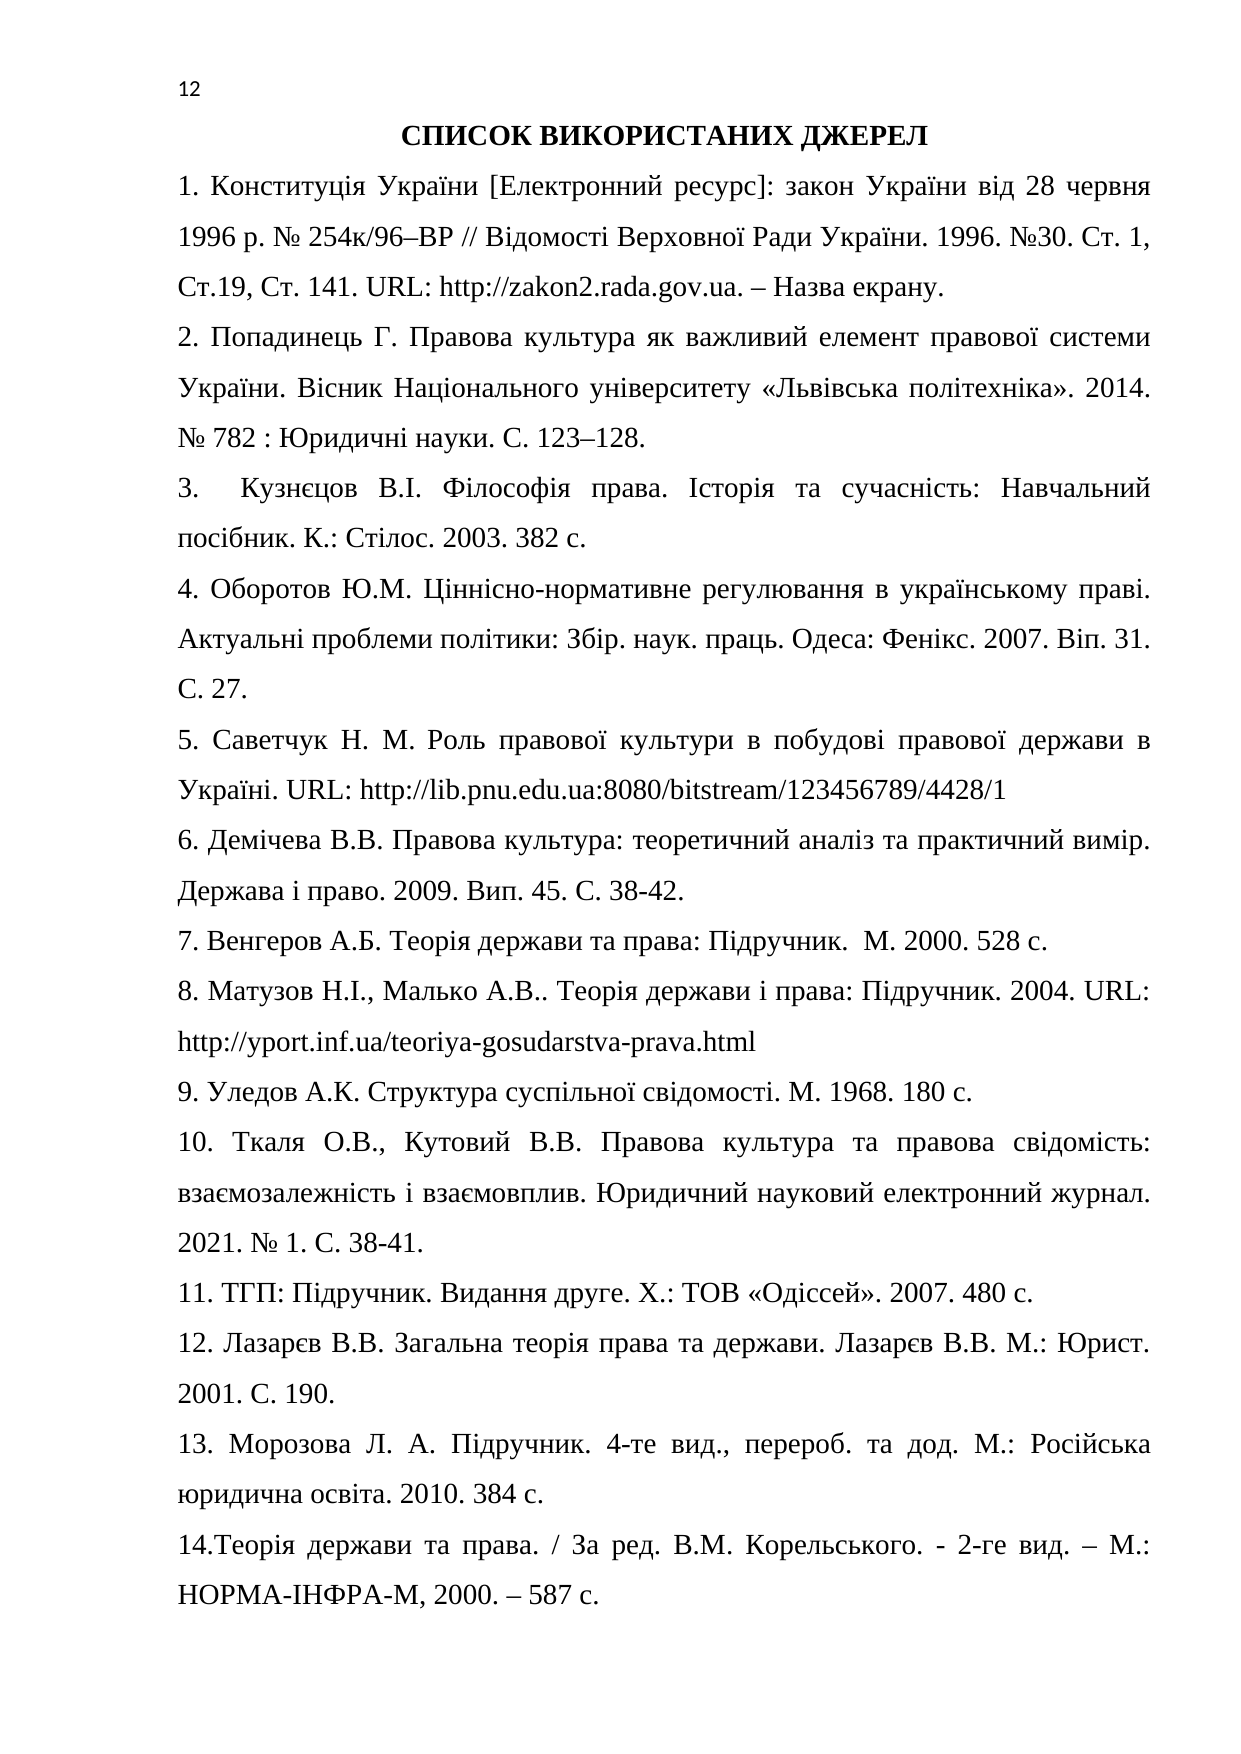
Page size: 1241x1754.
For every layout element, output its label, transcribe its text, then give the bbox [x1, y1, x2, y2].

text 2. Попадинець Г. Правова культура як важливий елемент правової системи України. Вісник Національного університету «Львівська політехніка». 2014. № 782 : Юридичні науки. С. 123–128. [177, 319, 1152, 453]
text 8. Матузов Н.І., Малько А.В.. Теорія держави і права: Підручник. 2004. URL: http://yport.inf.ua/teoriya-gosudarstva-prava.html [177, 973, 1152, 1057]
text 12. Лазарєв В.В. Загальна теорія права та держави. Лазарєв В.В. М.: Юрист. 2001. С. 190. [177, 1326, 1152, 1409]
text 3. Кузнєцов В.І. Філософія права. Історія та сучасність: Навчальний посібник. К.: Стілос. 2003. 382 с. [177, 470, 1152, 554]
text 13. Морозова Л. А. Підручник. 4-те вид., перероб. та дод. М.: Російська юридична освіта. 2010. 384 с. [177, 1426, 1152, 1510]
text 7. Венгеров А.Б. Теорія держави та права: Підручник. М. 2000. 528 с. [177, 923, 1152, 957]
text 5. Саветчук Н. М. Роль правової культури в побудові правової держави в Україні. URL: http://lib.pnu.edu.ua:8080/bitstream/123456789/4428/1 [177, 722, 1152, 806]
text 4. Оборотов Ю.М. Ціннісно-нормативне регулювання в українському праві. Актуальні проблеми політики: Збір. наук. праць. Одеса: Фенікс. 2007. Віп. 31. С. 27. [177, 571, 1152, 705]
text 6. Демічева В.В. Правова культура: теоретичний аналіз та практичний вимір. Держава і право. 2009. Вип. 45. С. 38-42. [177, 822, 1152, 906]
text СПИСОК ВИКОРИСТАНИХ ДЖЕРЕЛ [177, 118, 1152, 152]
text 10. Ткаля О.В., Кутовий В.В. Правова культура та правова свідомість: взаємозалежність і взаємовплив. Юридичний науковий електронний журнал. 2021. № 1. С. 38-41. [177, 1124, 1152, 1258]
text 14.Теорія держави та права. / За ред. В.М. Корельського. - 2-ге вид. – М.: НОРМА-ІНФРА-М, 2000. – 587 с. [177, 1527, 1152, 1611]
text 11. ТГП: Підручник. Видання друге. Х.: ТОВ «Одіссей». 2007. 480 с. [177, 1275, 1152, 1309]
text 9. Уледов А.К. Структура суспільної свідомості. М. 1968. 180 с. [177, 1074, 1152, 1108]
text 1. Конституція України [Електронний ресурс]: закон України від 28 червня 1996 р. № 254к/96–ВР // Відомості Верховної Ради України. 1996. №30. Ст. 1, Ст.19, Ст. 141. URL: http://zakon2.rada.gov.ua. – Назва екрану. [177, 168, 1152, 303]
